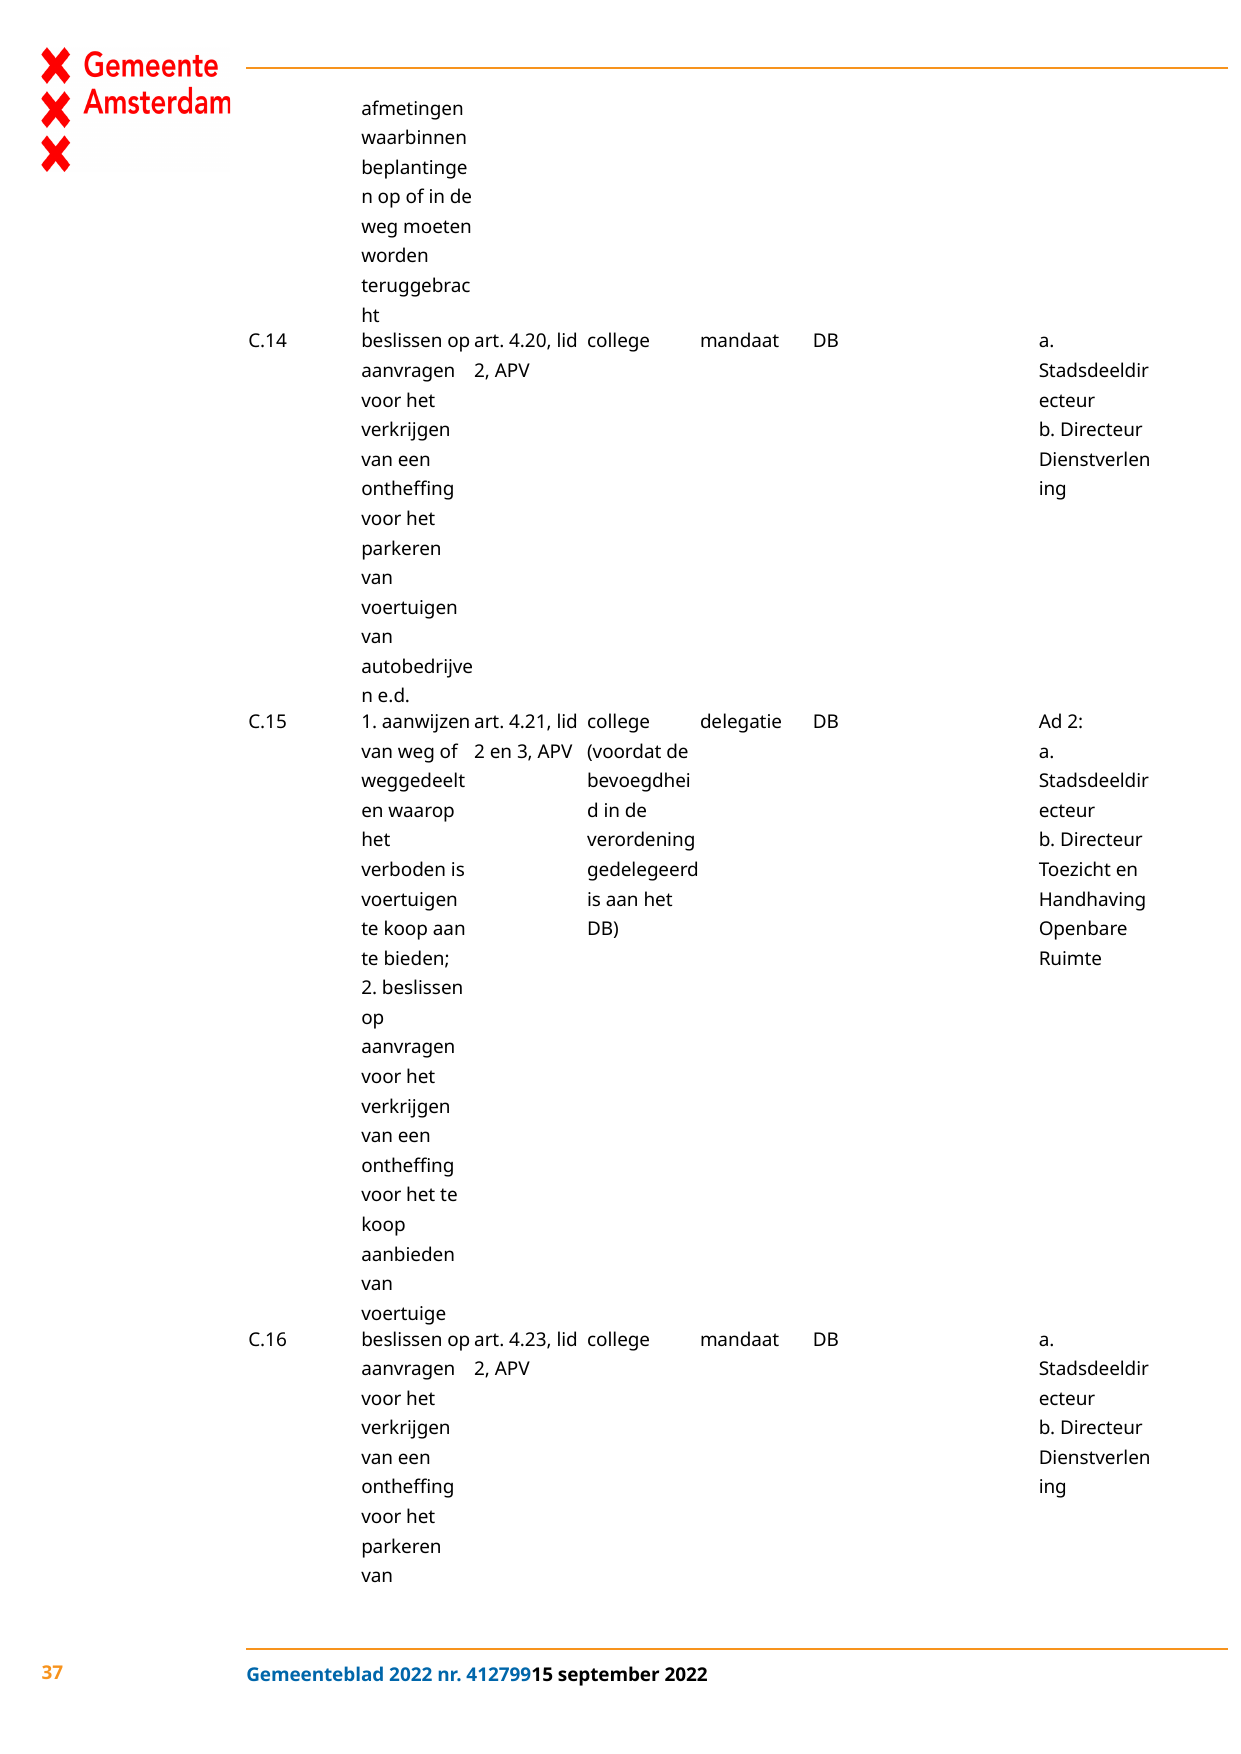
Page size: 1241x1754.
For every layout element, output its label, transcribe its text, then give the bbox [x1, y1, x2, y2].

table_cell DB [813, 708, 926, 1326]
table_cell art. 4.21, lid 2 en 3, APV [474, 708, 587, 1326]
table_cell mandaat [700, 328, 813, 708]
table_cell [1039, 95, 1152, 328]
table_cell [926, 95, 1038, 328]
table_cell C.15 [248, 708, 361, 1326]
table_cell DB [813, 1326, 926, 1588]
table_cell [926, 328, 1038, 708]
table_cell [587, 95, 700, 328]
table_cell [248, 95, 361, 328]
table_cell afmetingen waarbinnen beplantingen op of in de weg moeten worden teruggebracht [361, 95, 474, 328]
table_cell college (voordat de bevoegdheid in de verordening gedelegeerd is aan het DB) [587, 708, 700, 1326]
table_cell college [587, 328, 700, 708]
table_cell art. 4.20, lid 2, APV [474, 328, 587, 708]
table_cell [926, 1326, 1038, 1588]
table_cell [700, 95, 813, 328]
table_cell C.14 [248, 328, 361, 708]
table_cell art. 4.23, lid 2, APV [474, 1326, 587, 1588]
picture [41, 47, 231, 172]
table_cell beslissen op aanvragen voor het verkrijgen van een ontheffing voor het parkeren van [361, 1326, 474, 1588]
table_cell a. Stadsdeeldirecteur b. Directeur Dienstverlening [1039, 328, 1152, 708]
table_cell [474, 95, 587, 328]
table_cell C.16 [248, 1326, 361, 1588]
table_cell college [587, 1326, 700, 1588]
table_cell [926, 708, 1038, 1326]
table_cell delegatie [700, 708, 813, 1326]
table_cell mandaat [700, 1326, 813, 1588]
table_cell Ad 2: a. Stadsdeeldirecteur b. Directeur Toezicht en Handhaving Openbare Ruimte [1039, 708, 1152, 1326]
table_cell DB [813, 328, 926, 708]
table_cell [813, 95, 926, 328]
table_cell beslissen op aanvragen voor het verkrijgen van een ontheffing voor het parkeren van voertuigen van autobedrijven e.d. [361, 328, 474, 708]
table_cell a. Stadsdeeldirecteur b. Directeur Dienstverlening [1039, 1326, 1152, 1588]
table_cell 1. aanwijzen van weg of weggedeelten waarop het verboden is voertuigen te koop aan te bieden; 2. beslissen op aanvragen voor het verkrijgen van een ontheffing voor het te koop aanbieden van voertuige [361, 708, 474, 1326]
